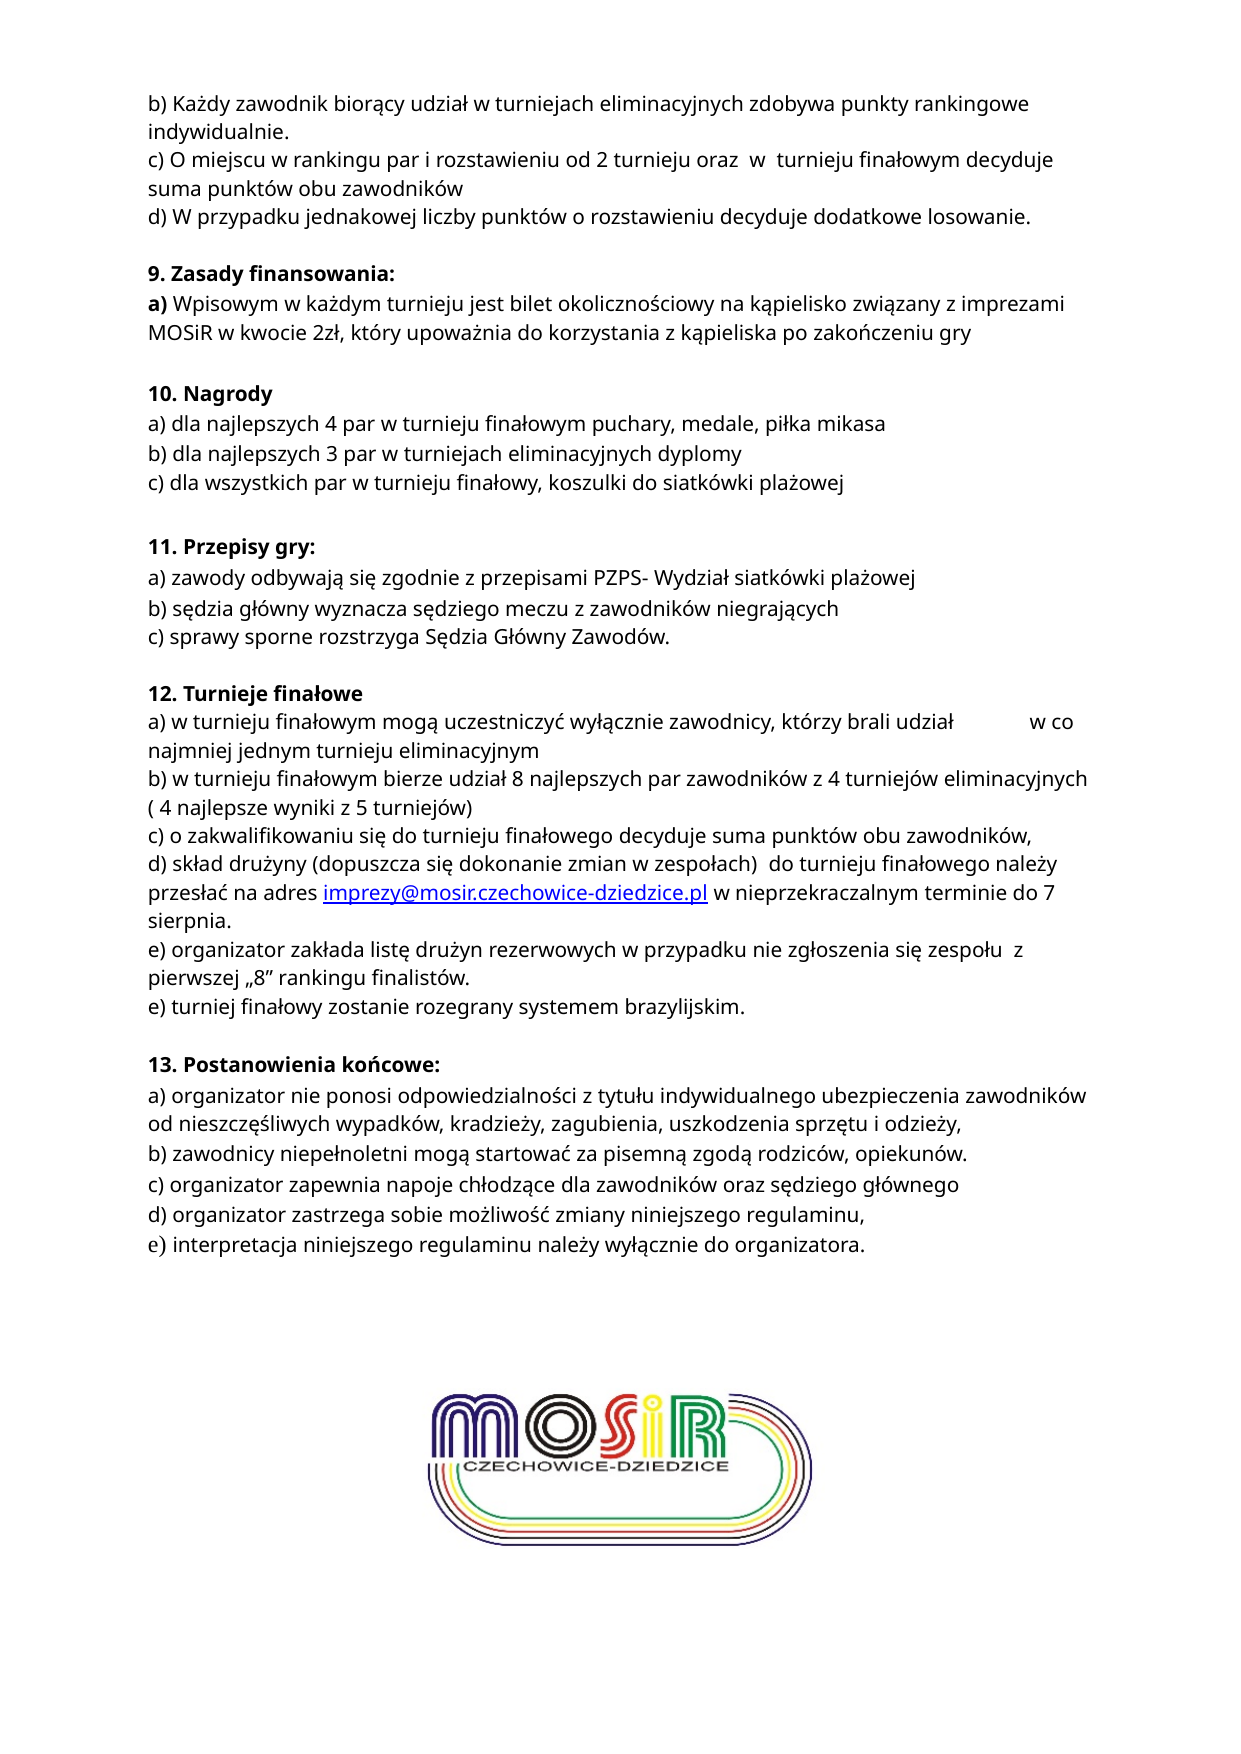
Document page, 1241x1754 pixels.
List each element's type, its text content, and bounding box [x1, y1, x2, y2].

text a) dla najlepszych 4 par w turnieju finałowym puchary, medale, piłka mikasa [148, 409, 1093, 437]
text e) turniej finałowy zostanie rozegrany systemem brazylijskim. [148, 992, 1093, 1020]
text c) organizator zapewnia napoje chłodzące dla zawodników oraz sędziego głównego [148, 1170, 1093, 1198]
text e) organizator zakłada listę drużyn rezerwowych w przypadku nie zgłoszenia się zespołu z pierwszej „8” rankingu finalistów. [148, 935, 1093, 992]
text c) sprawy sporne rozstrzyga Sędzia Główny Zawodów. [148, 622, 1093, 651]
text d) skład drużyny (dopuszcza się dokonanie zmian w zespołach) do turnieju finałowego należy przesłać na adres imprezy@mosir.czechowice-dziedzice.pl w nieprzekraczalnym terminie do 7 sierpnia. [148, 849, 1093, 935]
text b) dla najlepszych 3 par w turniejach eliminacyjnych dyplomy [148, 439, 1093, 468]
text a) zawody odbywają się zgodnie z przepisami PZPS- Wydział siatkówki plażowej [148, 563, 1093, 591]
text a) w turnieju finałowym mogą uczestniczyć wyłącznie zawodnicy, którzy brali udział w co najmniej jednym turnieju eliminacyjnym [148, 707, 1093, 764]
text 9. Zasady finansowania: [148, 259, 1093, 288]
text b) zawodnicy niepełnoletni mogą startować za pisemną zgodą rodziców, opiekunów. [148, 1139, 1093, 1168]
text 13. Postanowienia końcowe: [148, 1051, 1093, 1079]
text 10. Nagrody [148, 379, 1093, 407]
text c) dla wszystkich par w turnieju finałowy, koszulki do siatkówki plażowej [148, 468, 1093, 496]
text 12. Turnieje finałowe [148, 679, 1093, 707]
text b) sędzia główny wyznacza sędziego meczu z zawodników niegrających [148, 594, 1093, 622]
text a) organizator nie ponosi odpowiedzialności z tytułu indywidualnego ubezpieczenia zawodników od nieszczęśliwych wypadków, kradzieży, zagubienia, uszkodzenia sprzętu i odzieży, [148, 1081, 1093, 1138]
text c) O miejscu w rankingu par i rozstawieniu od 2 turnieju oraz w turnieju finałowym decyduje suma punktów obu zawodników [148, 146, 1093, 202]
text c) o zakwalifikowaniu się do turnieju finałowego decyduje suma punktów obu zawodników, [148, 821, 1093, 849]
text d) organizator zastrzega sobie możliwość zmiany niniejszego regulaminu, [148, 1200, 1093, 1229]
text b) w turnieju finałowym bierze udział 8 najlepszych par zawodników z 4 turniejów eliminacyjnych ( 4 najlepsze wyniki z 5 turniejów) [148, 764, 1093, 821]
text d) W przypadku jednakowej liczby punktów o rozstawieniu decyduje dodatkowe losowanie. [148, 202, 1093, 231]
text e) interpretacja niniejszego regulaminu należy wyłącznie do organizatora. [148, 1231, 1093, 1259]
text b) Każdy zawodnik biorący udział w turniejach eliminacyjnych zdobywa punkty rankingowe indywidualnie. [148, 89, 1093, 146]
text 11. Przepisy gry: [148, 532, 1093, 561]
text a) Wpisowym w każdym turnieju jest bilet okolicznościowy na kąpielisko związany z imprezami MOSiR w kwocie 2zł, który upoważnia do korzystania z kąpieliska po zakończeniu gry [148, 289, 1093, 346]
